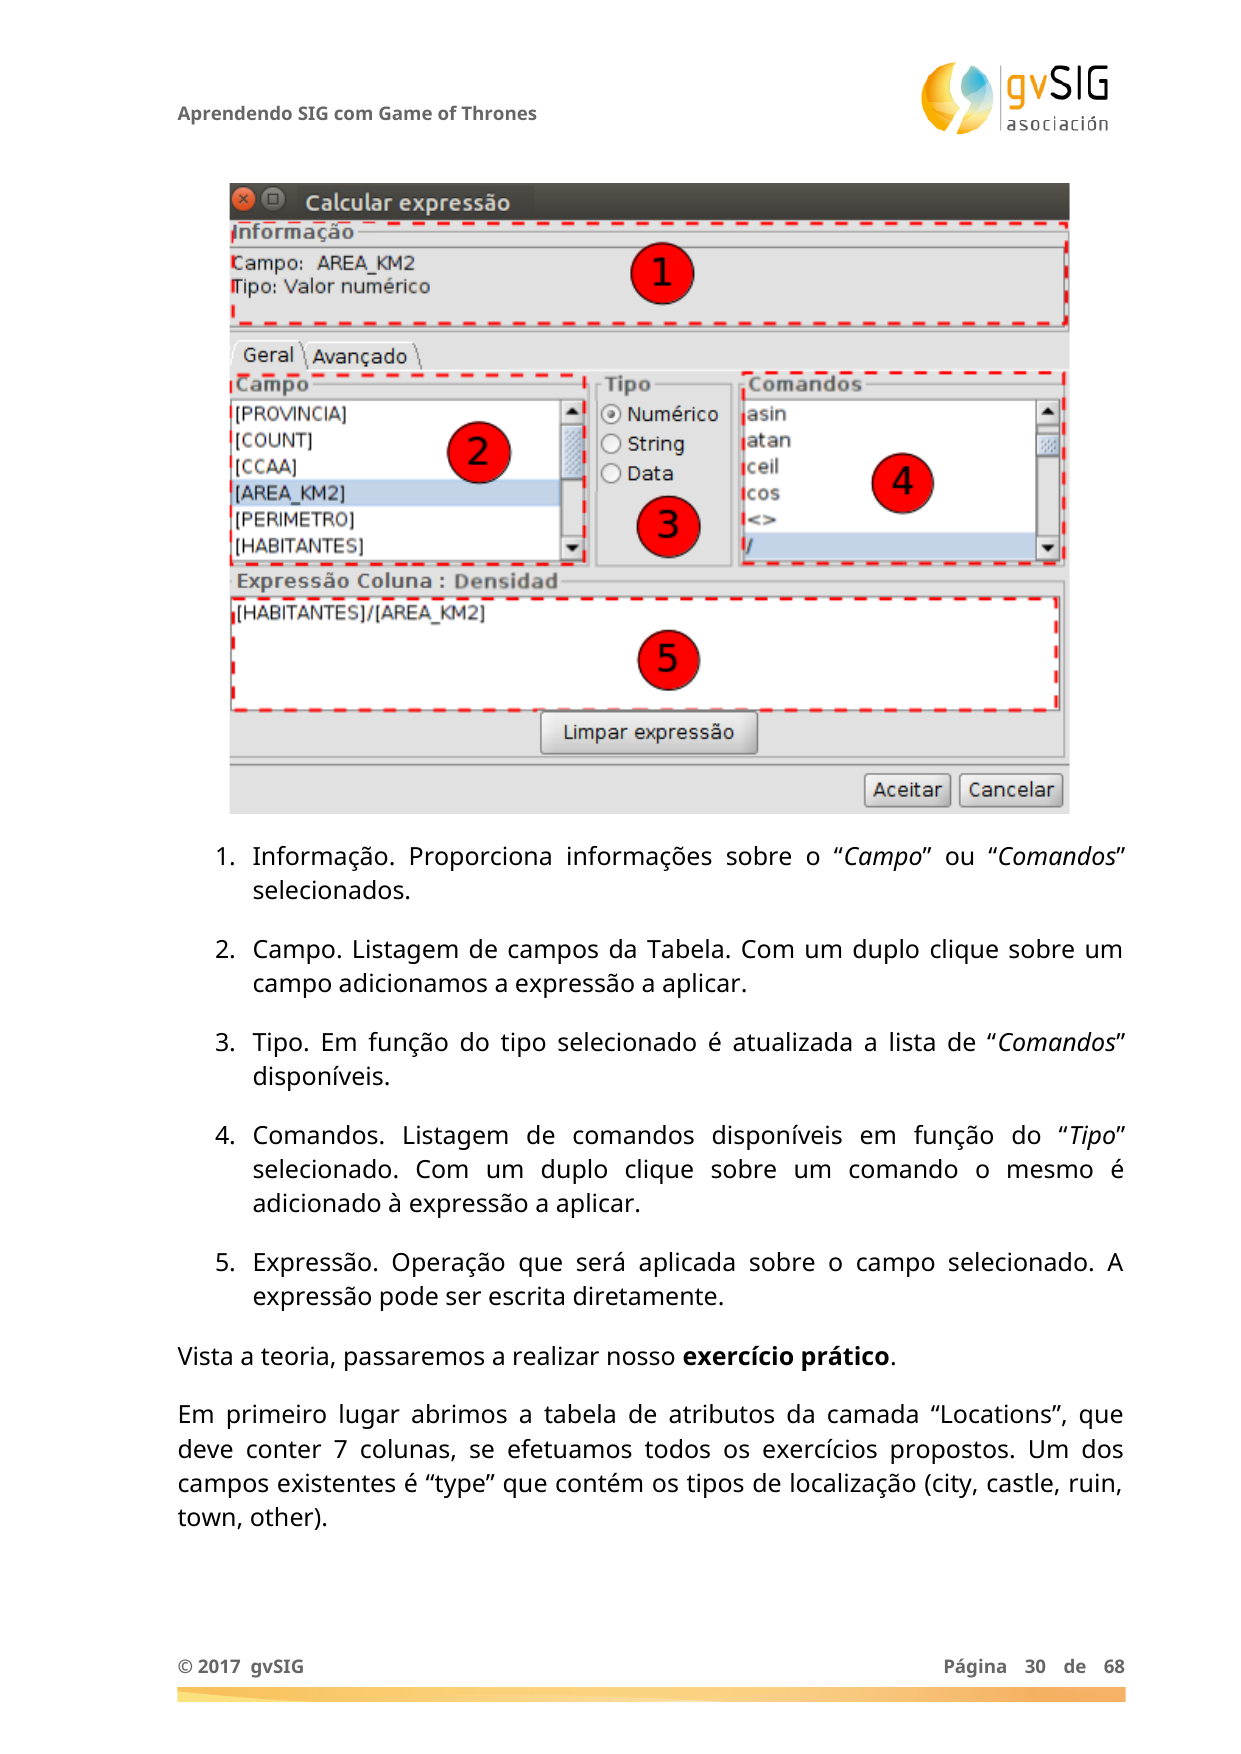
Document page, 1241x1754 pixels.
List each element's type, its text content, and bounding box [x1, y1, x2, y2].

text Vista a teoria, passaremos a realizar nosso exercício prático. [177, 1338, 1125, 1372]
text Em primeiro lugar abrimos a tabela de atributos da camada “Locations”, que deve conter 7 colunas, se efetuamos todos os exercícios propostos. Um dos campos existentes é “type” que contém os tipos de localização (city, castle, ruin, town, other). [177, 1397, 1125, 1533]
picture [177, 1687, 1126, 1702]
list Tipo. Em função do tipo selecionado é atualizada a lista de “Comandos” disponíveis. [215, 1025, 1125, 1093]
list Campo. Listagem de campos da Tabela. Com um duplo clique sobre um campo adicionamos a expressão a aplicar. [215, 932, 1125, 1000]
list Expressão. Operação que será aplicada sobre o campo selecionado. A expressão pode ser escrita diretamente. [215, 1245, 1125, 1313]
picture [229, 183, 1073, 814]
list Comandos. Listagem de comandos disponíveis em função do “Tipo” selecionado. Com um duplo clique sobre um comando o mesmo é adicionado à expressão a aplicar. [215, 1118, 1125, 1220]
picture [902, 47, 1122, 148]
list Informação. Proporciona informações sobre o “Campo” ou “Comandos” selecionados. [215, 838, 1125, 907]
